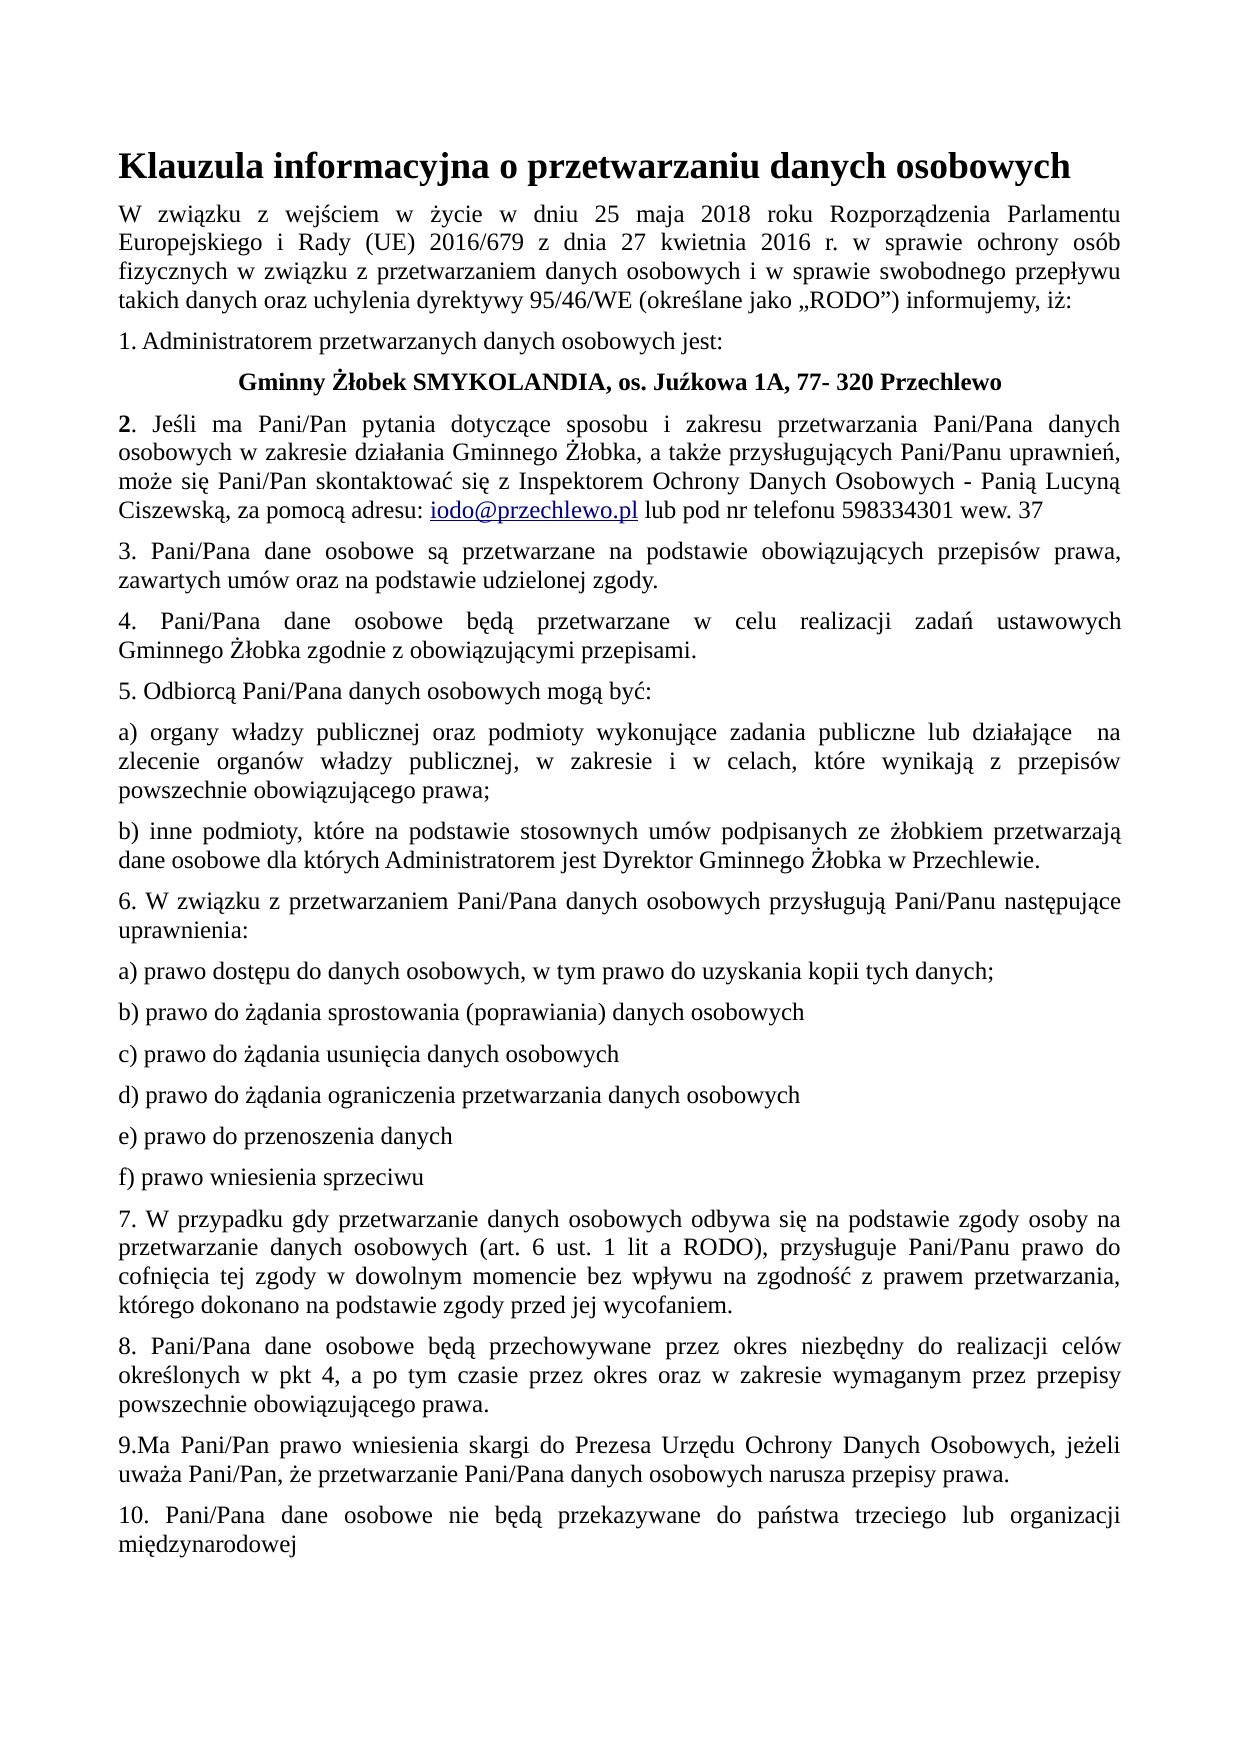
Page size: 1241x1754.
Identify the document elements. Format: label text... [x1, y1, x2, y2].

text 8. Pani/Pana dane osobowe będą przechowywane przez okres niezbędny do realizacji celów określonych w pkt 4, a po tym czasie przez okres oraz w zakresie wymaganym przez przepisy powszechnie obowiązującego prawa. [118, 1331, 1122, 1417]
text 4. Pani/Pana dane osobowe będą przetwarzane w celu realizacji zadań ustawowych Gminnego Żłobka zgodnie z obowiązującymi przepisami. [118, 606, 1122, 664]
text 3. Pani/Pana dane osobowe są przetwarzane na podstawie obowiązujących przepisów prawa, zawartych umów oraz na podstawie udzielonej zgody. [118, 536, 1122, 594]
text b) prawo do żądania sprostowania (poprawiania) danych osobowych [118, 997, 1122, 1026]
text 2. Jeśli ma Pani/Pan pytania dotyczące sposobu i zakresu przetwarzania Pani/Pana danych osobowych w zakresie działania Gminnego Żłobka, a także przysługujących Pani/Panu uprawnień, może się Pani/Pan skontaktować się z Inspektorem Ochrony Danych Osobowych - Panią Lucyną Ciszewską, za pomocą adresu: iodo@przechlewo.pl lub pod nr telefonu 598334301 wew. 37 [118, 409, 1122, 524]
text Gminny Żłobek SMYKOLANDIA, os. Juźkowa 1A, 77- 320 Przechlewo [118, 367, 1122, 396]
text a) organy władzy publicznej oraz podmioty wykonujące zadania publiczne lub działające na zlecenie organów władzy publicznej, w zakresie i w celach, które wynikają z przepisów powszechnie obowiązującego prawa; [118, 717, 1122, 804]
text 7. W przypadku gdy przetwarzanie danych osobowych odbywa się na podstawie zgody osoby na przetwarzanie danych osobowych (art. 6 ust. 1 lit a RODO), przysługuje Pani/Panu prawo do cofnięcia tej zgody w dowolnym momencie bez wpływu na zgodność z prawem przetwarzania, którego dokonano na podstawie zgody przed jej wycofaniem. [118, 1204, 1122, 1319]
text W związku z wejściem w życie w dniu 25 maja 2018 roku Rozporządzenia Parlamentu Europejskiego i Rady (UE) 2016/679 z dnia 27 kwietnia 2016 r. w sprawie ochrony osób fizycznych w związku z przetwarzaniem danych osobowych i w sprawie swobodnego przepływu takich danych oraz uchylenia dyrektywy 95/46/WE (określane jako „RODO”) informujemy, iż: [118, 199, 1122, 314]
text d) prawo do żądania ograniczenia przetwarzania danych osobowych [118, 1080, 1122, 1109]
text 5. Odbiorcą Pani/Pana danych osobowych mogą być: [118, 676, 1122, 705]
subtitle Klauzula informacyjna o przetwarzaniu danych osobowych [118, 143, 1122, 186]
text 9.Ma Pani/Pan prawo wniesienia skargi do Prezesa Urzędu Ochrony Danych Osobowych, jeżeli uważa Pani/Pan, że przetwarzanie Pani/Pana danych osobowych narusza przepisy prawa. [118, 1430, 1122, 1487]
text 6. W związku z przetwarzaniem Pani/Pana danych osobowych przysługują Pani/Panu następujące uprawnienia: [118, 886, 1122, 944]
text 10. Pani/Pana dane osobowe nie będą przekazywane do państwa trzeciego lub organizacji międzynarodowej [118, 1500, 1122, 1557]
text e) prawo do przenoszenia danych [118, 1121, 1122, 1150]
text a) prawo dostępu do danych osobowych, w tym prawo do uzyskania kopii tych danych; [118, 956, 1122, 985]
text f) prawo wniesienia sprzeciwu [118, 1162, 1122, 1191]
text 1. Administratorem przetwarzanych danych osobowych jest: [118, 326, 1122, 355]
text c) prawo do żądania usunięcia danych osobowych [118, 1039, 1122, 1067]
text b) inne podmioty, które na podstawie stosownych umów podpisanych ze żłobkiem przetwarzają dane osobowe dla których Administratorem jest Dyrektor Gminnego Żłobka w Przechlewie. [118, 816, 1122, 874]
